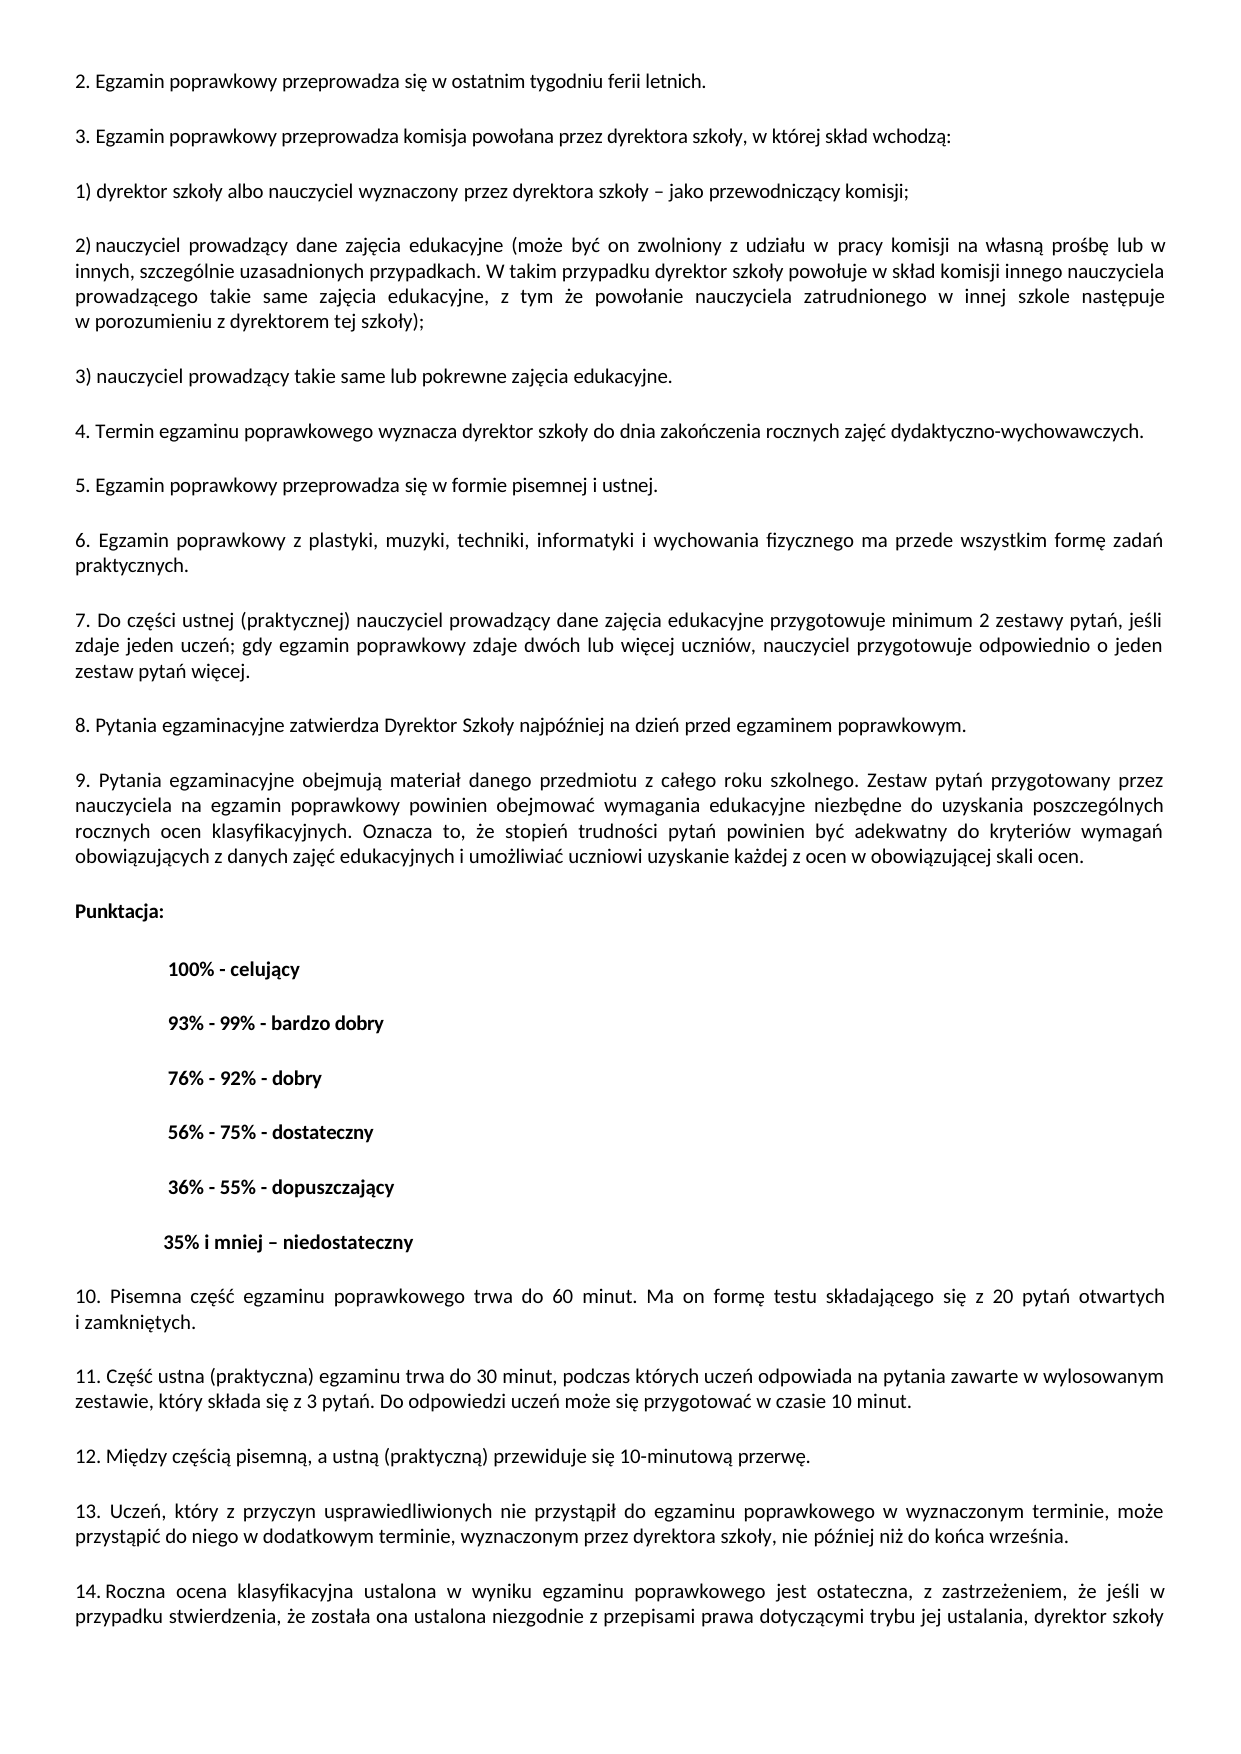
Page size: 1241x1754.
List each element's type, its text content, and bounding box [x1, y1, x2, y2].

list Uczeń, który z przyczyn usprawiedliwionych nie przystąpił do egzaminu poprawkowego w wyznaczonym terminie, może przystąpić do niego w dodatkowym terminie, wyznaczonym przez dyrektora szkoły, nie później niż do końca września. [75, 1498, 1165, 1549]
list nauczyciel prowadzący takie same lub pokrewne zajęcia edukacyjne. [75, 363, 1178, 389]
list Do części ustnej (praktycznej) nauczyciel prowadzący dane zajęcia edukacyjne przygotowuje minimum 2 zestawy pytań, jeśli zdaje jeden uczeń; gdy egzamin poprawkowy zdaje dwóch lub więcej uczniów, nauczyciel przygotowuje odpowiednio o jeden zestaw pytań więcej. [75, 607, 1164, 683]
list Egzamin poprawkowy przeprowadza komisja powołana przez dyrektora szkoły, w której skład wchodzą: [75, 123, 1178, 149]
list dyrektor szkoły albo nauczyciel wyznaczony przez dyrektora szkoły – jako przewodniczący komisji; [75, 178, 1178, 203]
text Punktacja: [75, 898, 1178, 923]
list Część ustna (praktyczna) egzaminu trwa do 30 minut, podczas których uczeń odpowiada na pytania zawarte w wylosowanym zestawie, który składa się z 3 pytań. Do odpowiedzi uczeń może się przygotować w czasie 10 minut. [75, 1363, 1164, 1414]
text 93% - 99% - bardzo dobry [168, 1010, 1178, 1036]
list Termin egzaminu poprawkowego wyznacza dyrektor szkoły do dnia zakończenia rocznych zajęć dydaktyczno-wychowawczych. [75, 418, 1178, 443]
text 76% - 92% - dobry [168, 1065, 1178, 1090]
text 100% - celujący [64, 956, 1178, 981]
text 56% - 75% - dostateczny [168, 1119, 1178, 1145]
list Między częścią pisemną, a ustną (praktyczną) przewiduje się 10-minutową przerwę. [75, 1443, 1178, 1468]
list Roczna ocena klasyfikacyjna ustalona w wyniku egzaminu poprawkowego jest ostateczna, z zastrzeżeniem, że jeśli w przypadku stwierdzenia, że została ona ustalona niezgodnie z przepisami prawa dotyczącymi trybu jej ustalania, dyrektor szkoły [75, 1578, 1166, 1629]
list Pytania egzaminacyjne zatwierdza Dyrektor Szkoły najpóźniej na dzień przed egzaminem poprawkowym. [75, 712, 1178, 738]
list Pisemna część egzaminu poprawkowego trwa do 60 minut. Ma on formę testu składającego się z 20 pytań otwartych i zamkniętych. [75, 1284, 1165, 1334]
text 36% - 55% - dopuszczający 35% i mniej – niedostateczny [163, 1174, 428, 1254]
list nauczyciel prowadzący dane zajęcia edukacyjne (może być on zwolniony z udziału w pracy komisji na własną prośbę lub w innych, szczególnie uzasadnionych przypadkach. W takim przypadku dyrektor szkoły powołuje w skład komisji innego nauczyciela prowadzącego takie same zajęcia edukacyjne, z tym że powołanie nauczyciela zatrudnionego w innej szkole następuje w porozumieniu z dyrektorem tej szkoły); [75, 232, 1166, 334]
list Pytania egzaminacyjne obejmują materiał danego przedmiotu z całego roku szkolnego. Zestaw pytań przygotowany przez nauczyciela na egzamin poprawkowy powinien obejmować wymagania edukacyjne niezbędne do uzyskania poszczególnych rocznych ocen klasyfikacyjnych. Oznacza to, że stopień trudności pytań powinien być adekwatny do kryteriów wymagań obowiązujących z danych zajęć edukacyjnych i umożliwiać uczniowi uzyskanie każdej z ocen w obowiązującej skali ocen. [75, 767, 1165, 869]
list Egzamin poprawkowy z plastyki, muzyki, techniki, informatyki i wychowania fizycznego ma przede wszystkim formę zadań praktycznych. [75, 527, 1165, 578]
list Egzamin poprawkowy przeprowadza się w ostatnim tygodniu ferii letnich. [75, 69, 1178, 94]
list Egzamin poprawkowy przeprowadza się w formie pisemnej i ustnej. [75, 472, 1178, 498]
